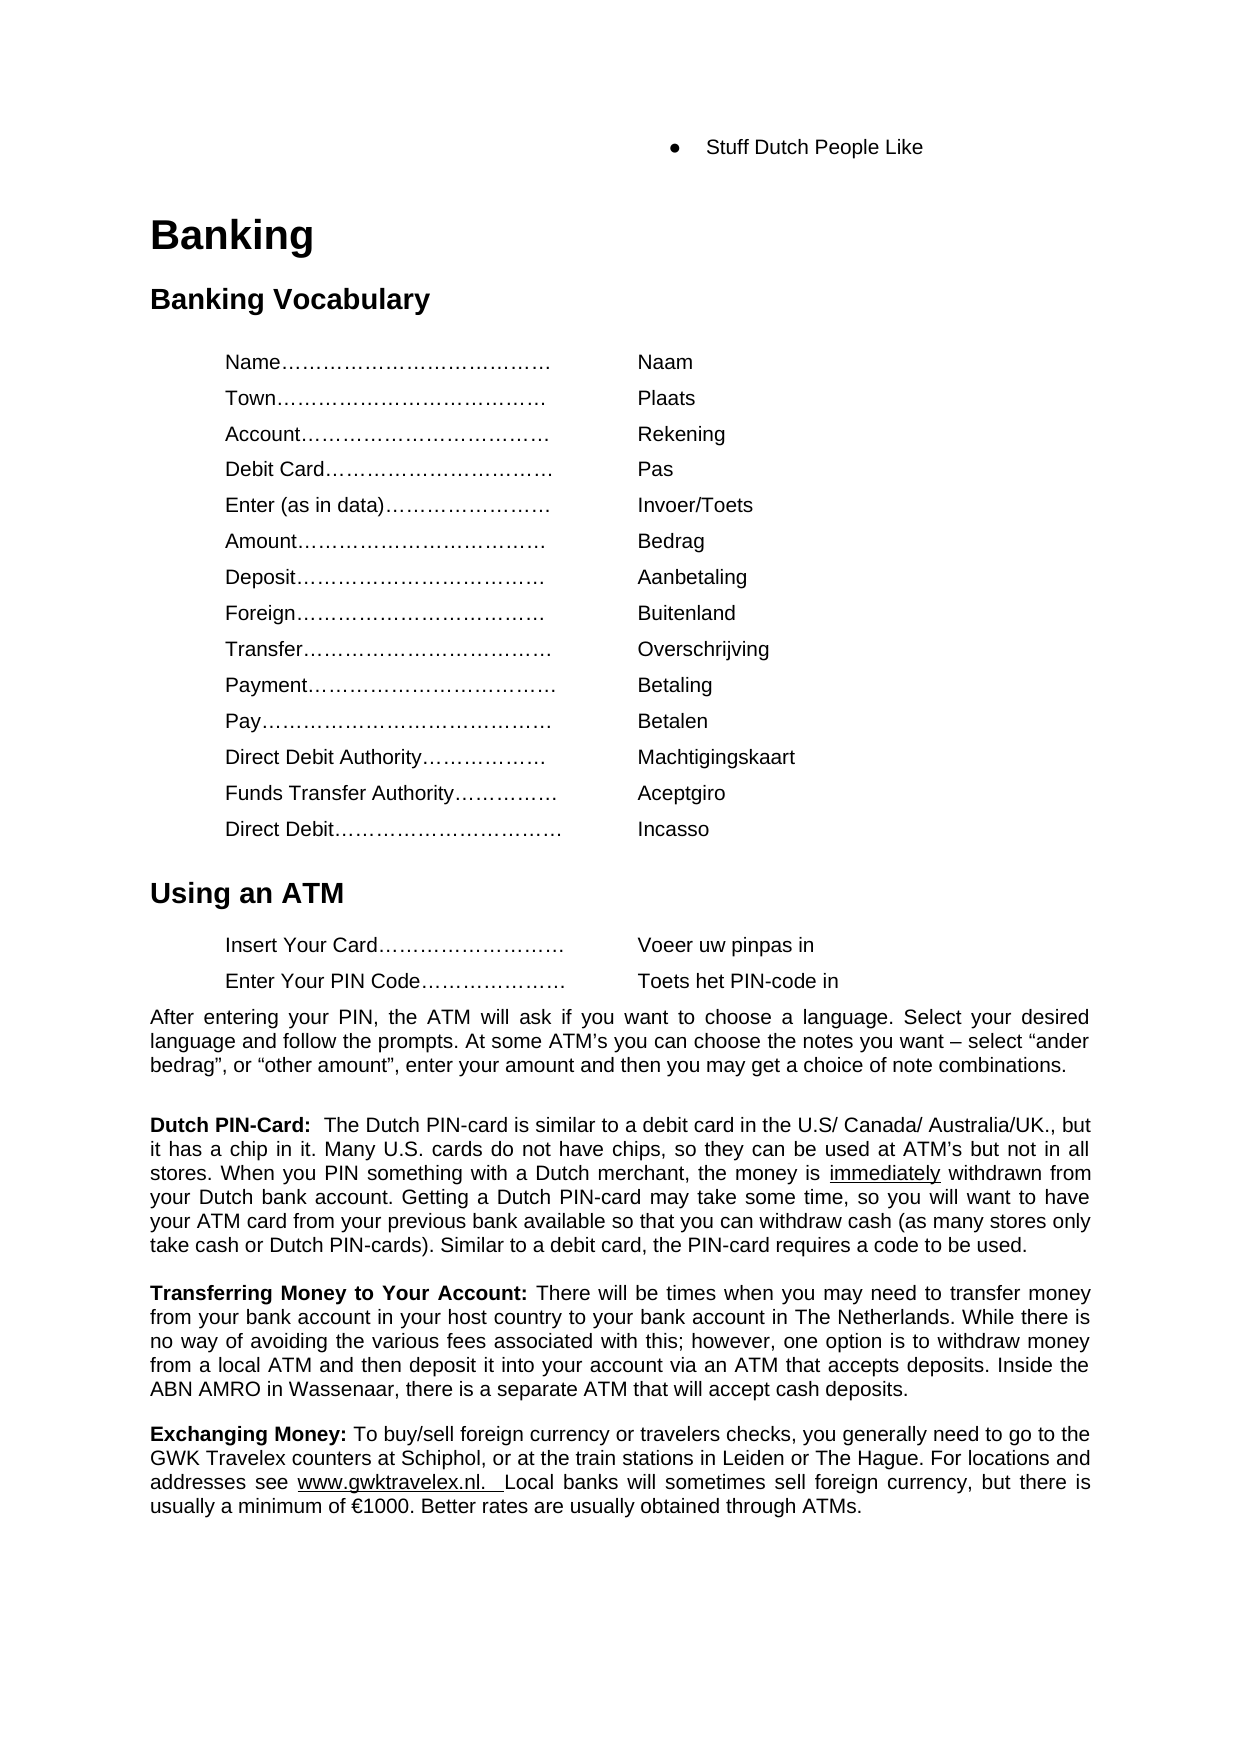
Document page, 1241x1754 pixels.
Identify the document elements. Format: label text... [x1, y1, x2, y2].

text After entering your PIN, the ATM will ask if you want to choose a language. Select your desired language and follow the prompts. At some ATM’s you can choose the notes you want – select “ander bedrag”, or “other amount”, enter your amount and then you may get a choice of note combinations. [150, 1005, 1092, 1077]
text Exchanging Money: To buy/sell foreign currency or travelers checks, you generally need to go to the GWK Travelex counters at Schiphol, or at the train stations in Leiden or The Hague. For locations and addresses see www.gwktravelex.nl. Local banks will sometimes sell foreign currency, but there is usually a minimum of €1000. Better rates are usually obtained through ATMs. [150, 1422, 1092, 1518]
text Transferring Money to Your Account: There will be times when you may need to transfer money from your bank account in your host country to your bank account in The Netherlands. While there is no way of avoiding the various fees associated with this; however, one option is to withdraw money from a local ATM and then deposit it into your account via an ATM that accepts deposits. Inside the ABN AMRO in Wassenaar, there is a separate ATM that will accept cash deposits. [150, 1281, 1092, 1401]
text Foreign……………………………… Buitenland [225, 601, 1092, 625]
text Funds Transfer Authority…………… Aceptgiro [225, 781, 1092, 805]
text Account……………………………… Rekening [225, 421, 1092, 445]
text Insert Your Card……………………… Voeer uw pinpas in [225, 933, 1092, 957]
text Pay…………………………………… Betalen [225, 709, 1092, 733]
text Transfer……………………………… Overschrijving [225, 637, 1092, 661]
text Debit Card…………………………… Pas [225, 457, 1092, 481]
text Dutch PIN-Card: The Dutch PIN-card is similar to a debit card in the U.S/ Canada/ Australia/UK., but it has a chip in it. Many U.S. cards do not have chips, so they can be used at ATM’s but not in all stores. When you PIN something with a Dutch merchant, the money is immediately withdrawn from your Dutch bank account. Getting a Dutch PIN-card may take some time, so you will want to have your ATM card from your previous bank available so that you can withdraw cash (as many stores only take cash or Dutch PIN-cards). Similar to a debit card, the PIN-card requires a code to be used. [150, 1113, 1092, 1257]
text Payment……………………………… Betaling [225, 673, 1092, 697]
text Using an ATM [150, 876, 1092, 909]
text Direct Debit…………………………… Incasso [225, 817, 1092, 841]
text Enter Your PIN Code………………… Toets het PIN-code in [225, 969, 1092, 993]
text Direct Debit Authority……………… Machtigingskaart [225, 745, 1092, 769]
text Name………………………………… Naam [225, 349, 1092, 373]
text Amount……………………………… Bedrag [225, 529, 1092, 553]
text Enter (as in data)…………………… Invoer/Toets [225, 493, 1092, 517]
table_header [151, 124, 619, 169]
text Banking Vocabulary [150, 282, 1092, 316]
text Town………………………………… Plaats [225, 385, 1092, 409]
table_header Paper The Underground - The Hague The English Theater STET The Hague, Netherlands The Hague Festivals Thuisbezorgd.nl Visit Holland Volunteers The Hague Wassenaar Krant Wassenaarders Stuff Dutch People Like [621, 124, 1151, 169]
text Banking [150, 211, 1092, 258]
text Deposit……………………………… Aanbetaling [225, 565, 1092, 589]
